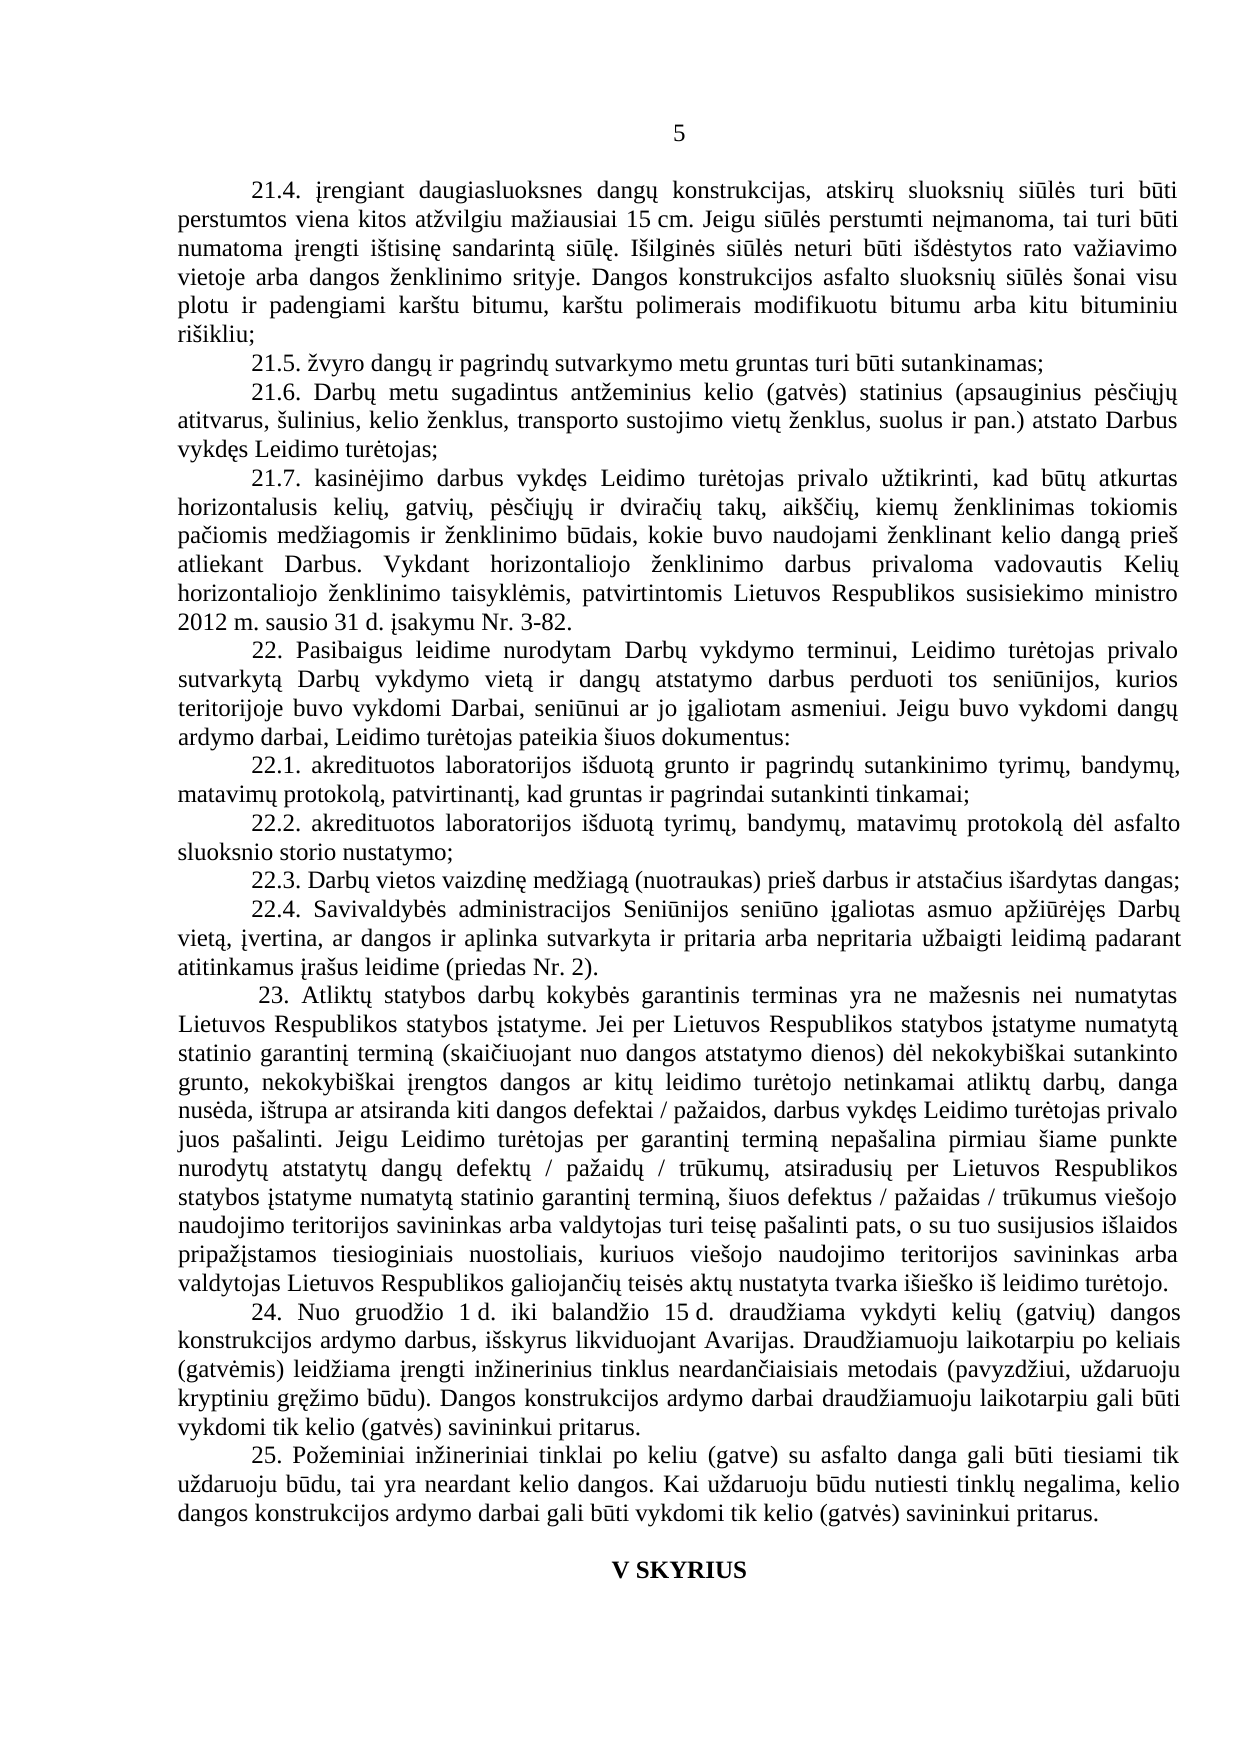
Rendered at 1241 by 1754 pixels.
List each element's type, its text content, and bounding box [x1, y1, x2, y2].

text V SKYRIUS [177, 1556, 1181, 1584]
text 23. Atliktų statybos darbų kokybės garantinis terminas yra ne mažesnis nei numatytas Lietuvos Respublikos statybos įstatyme. Jei per Lietuvos Respublikos statybos įstatyme numatytą statinio garantinį terminą (skaičiuojant nuo dangos atstatymo dienos) dėl nekokybiškai sutankinto grunto, nekokybiškai įrengtos dangos ar kitų leidimo turėtojo netinkamai atliktų darbų, danga nusėda, ištrupa ar atsiranda kiti dangos defektai / pažaidos, darbus vykdęs Leidimo turėtojas privalo juos pašalinti. Jeigu Leidimo turėtojas per garantinį terminą nepašalina pirmiau šiame punkte nurodytų atstatytų dangų defektų / pažaidų / trūkumų, atsiradusių per Lietuvos Respublikos statybos įstatyme numatytą statinio garantinį terminą, šiuos defektus / pažaidas / trūkumus viešojo naudojimo teritorijos savininkas arba valdytojas turi teisę pašalinti pats, o su tuo susijusios išlaidos pripažįstamos tiesioginiais nuostoliais, kuriuos viešojo naudojimo teritorijos savininkas arba valdytojas Lietuvos Respublikos galiojančių teisės aktų nustatyta tvarka išieško iš leidimo turėtojo. [178, 981, 1179, 1297]
text 25. Požeminiai inžineriniai tinklai po keliu (gatve) su asfalto danga gali būti tiesiami tik uždaruoju būdu, tai yra neardant kelio dangos. Kai uždaruoju būdu nutiesti tinklų negalima, kelio dangos konstrukcijos ardymo darbai gali būti vykdomi tik kelio (gatvės) savininkui pritarus. [177, 1441, 1181, 1527]
text 22.1. akredituotos laboratorijos išduotą grunto ir pagrindų sutankinimo tyrimų, bandymų, matavimų protokolą, patvirtinantį, kad gruntas ir pagrindai sutankinti tinkamai; [177, 751, 1181, 808]
text 22.3. Darbų vietos vaizdinę medžiagą (nuotraukas) prieš darbus ir atstačius išardytas dangas; [177, 866, 1181, 894]
text 24. Nuo gruodžio 1 d. iki balandžio 15 d. draudžiama vykdyti kelių (gatvių) dangos konstrukcijos ardymo darbus, išskyrus likviduojant Avarijas. Draudžiamuoju laikotarpiu po keliais (gatvėmis) leidžiama įrengti inžinerinius tinklus neardančiaisiais metodais (pavyzdžiui, uždaruoju kryptiniu gręžimo būdu). Dangos konstrukcijos ardymo darbai draudžiamuoju laikotarpiu gali būti vykdomi tik kelio (gatvės) savininkui pritarus. [177, 1297, 1181, 1441]
text 22.4. Savivaldybės administracijos Seniūnijos seniūno įgaliotas asmuo apžiūrėjęs Darbų vietą, įvertina, ar dangos ir aplinka sutvarkyta ir pritaria arba nepritaria užbaigti leidimą padarant atitinkamus įrašus leidime (priedas Nr. 2). [177, 894, 1181, 981]
text 21.5. žvyro dangų ir pagrindų sutvarkymo metu gruntas turi būti sutankinamas; [177, 348, 1179, 377]
text 21.7. kasinėjimo darbus vykdęs Leidimo turėtojas privalo užtikrinti, kad būtų atkurtas horizontalusis kelių, gatvių, pėsčiųjų ir dviračių takų, aikščių, kiemų ženklinimas tokiomis pačiomis medžiagomis ir ženklinimo būdais, kokie buvo naudojami ženklinant kelio dangą prieš atliekant Darbus. Vykdant horizontaliojo ženklinimo darbus privaloma vadovautis Kelių horizontaliojo ženklinimo taisyklėmis, patvirtintomis Lietuvos Respublikos susisiekimo ministro 2012 m. sausio 31 d. įsakymu Nr. 3-82. [177, 463, 1179, 636]
text 21.4. įrengiant daugiasluoksnes dangų konstrukcijas, atskirų sluoksnių siūlės turi būti perstumtos viena kitos atžvilgiu mažiausiai 15 cm. Jeigu siūlės perstumti neįmanoma, tai turi būti numatoma įrengti ištisinę sandarintą siūlę. Išilginės siūlės neturi būti išdėstytos rato važiavimo vietoje arba dangos ženklinimo srityje. Dangos konstrukcijos asfalto sluoksnių siūlės šonai visu plotu ir padengiami karštu bitumu, karštu polimerais modifikuotu bitumu arba kitu bituminiu rišikliu; [177, 176, 1179, 348]
text 21.6. Darbų metu sugadintus antžeminius kelio (gatvės) statinius (apsauginius pėsčiųjų atitvarus, šulinius, kelio ženklus, transporto sustojimo vietų ženklus, suolus ir pan.) atstato Darbus vykdęs Leidimo turėtojas; [177, 377, 1179, 463]
text 22. Pasibaigus leidime nurodytam Darbų vykdymo terminui, Leidimo turėtojas privalo sutvarkytą Darbų vykdymo vietą ir dangų atstatymo darbus perduoti tos seniūnijos, kurios teritorijoje buvo vykdomi Darbai, seniūnui ar jo įgaliotam asmeniui. Jeigu buvo vykdomi dangų ardymo darbai, Leidimo turėtojas pateikia šiuos dokumentus: [178, 636, 1179, 751]
text 22.2. akredituotos laboratorijos išduotą tyrimų, bandymų, matavimų protokolą dėl asfalto sluoksnio storio nustatymo; [177, 808, 1181, 866]
